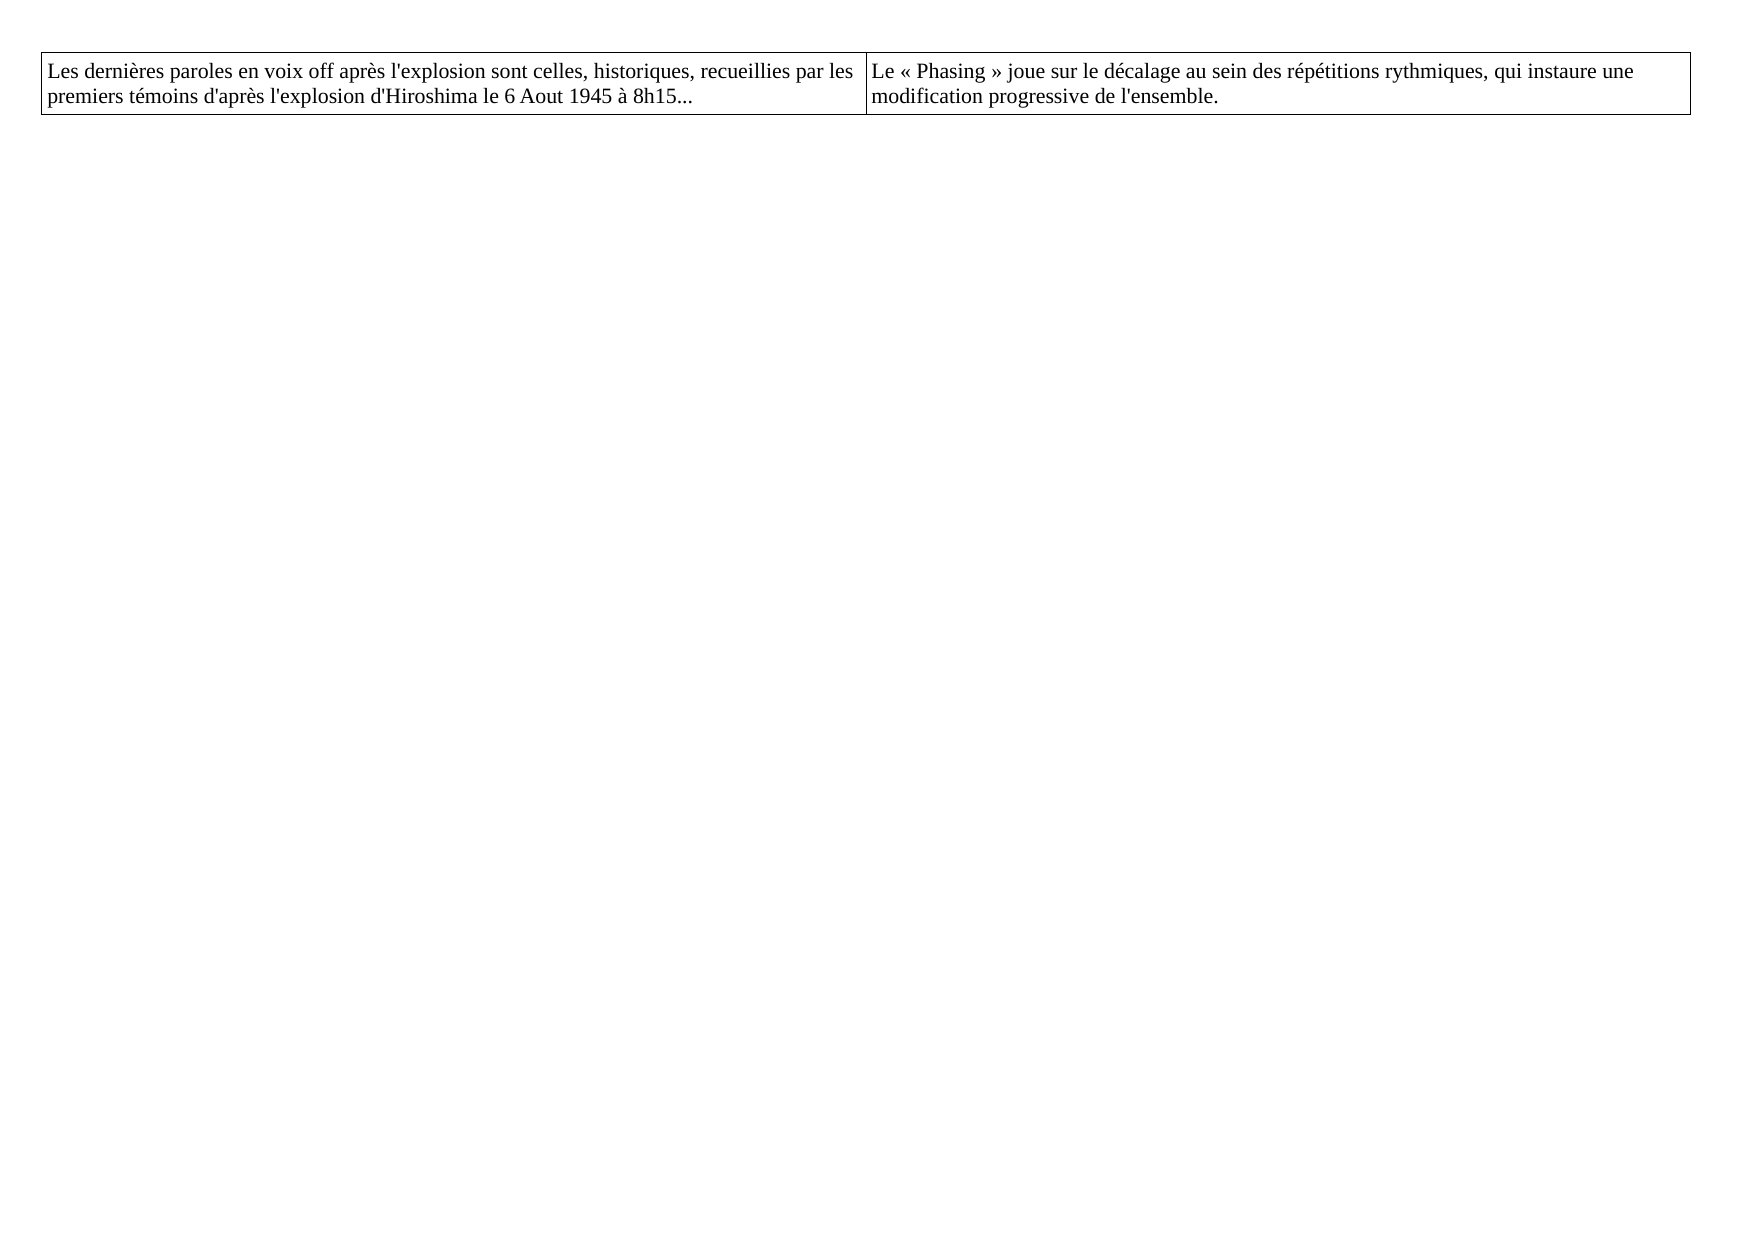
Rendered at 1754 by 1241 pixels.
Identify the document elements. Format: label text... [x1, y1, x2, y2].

table_cell Les dernières paroles en voix off après l'explosion sont celles, historiques, recueillies par les premiers témoins d'après l'explosion d'Hiroshima le 6 Aout 1945 à 8h15... [42, 53, 866, 114]
table_cell Le « Phasing » joue sur le décalage au sein des répétitions rythmiques, qui instaure une modification progressive de l'ensemble. [867, 53, 1690, 114]
